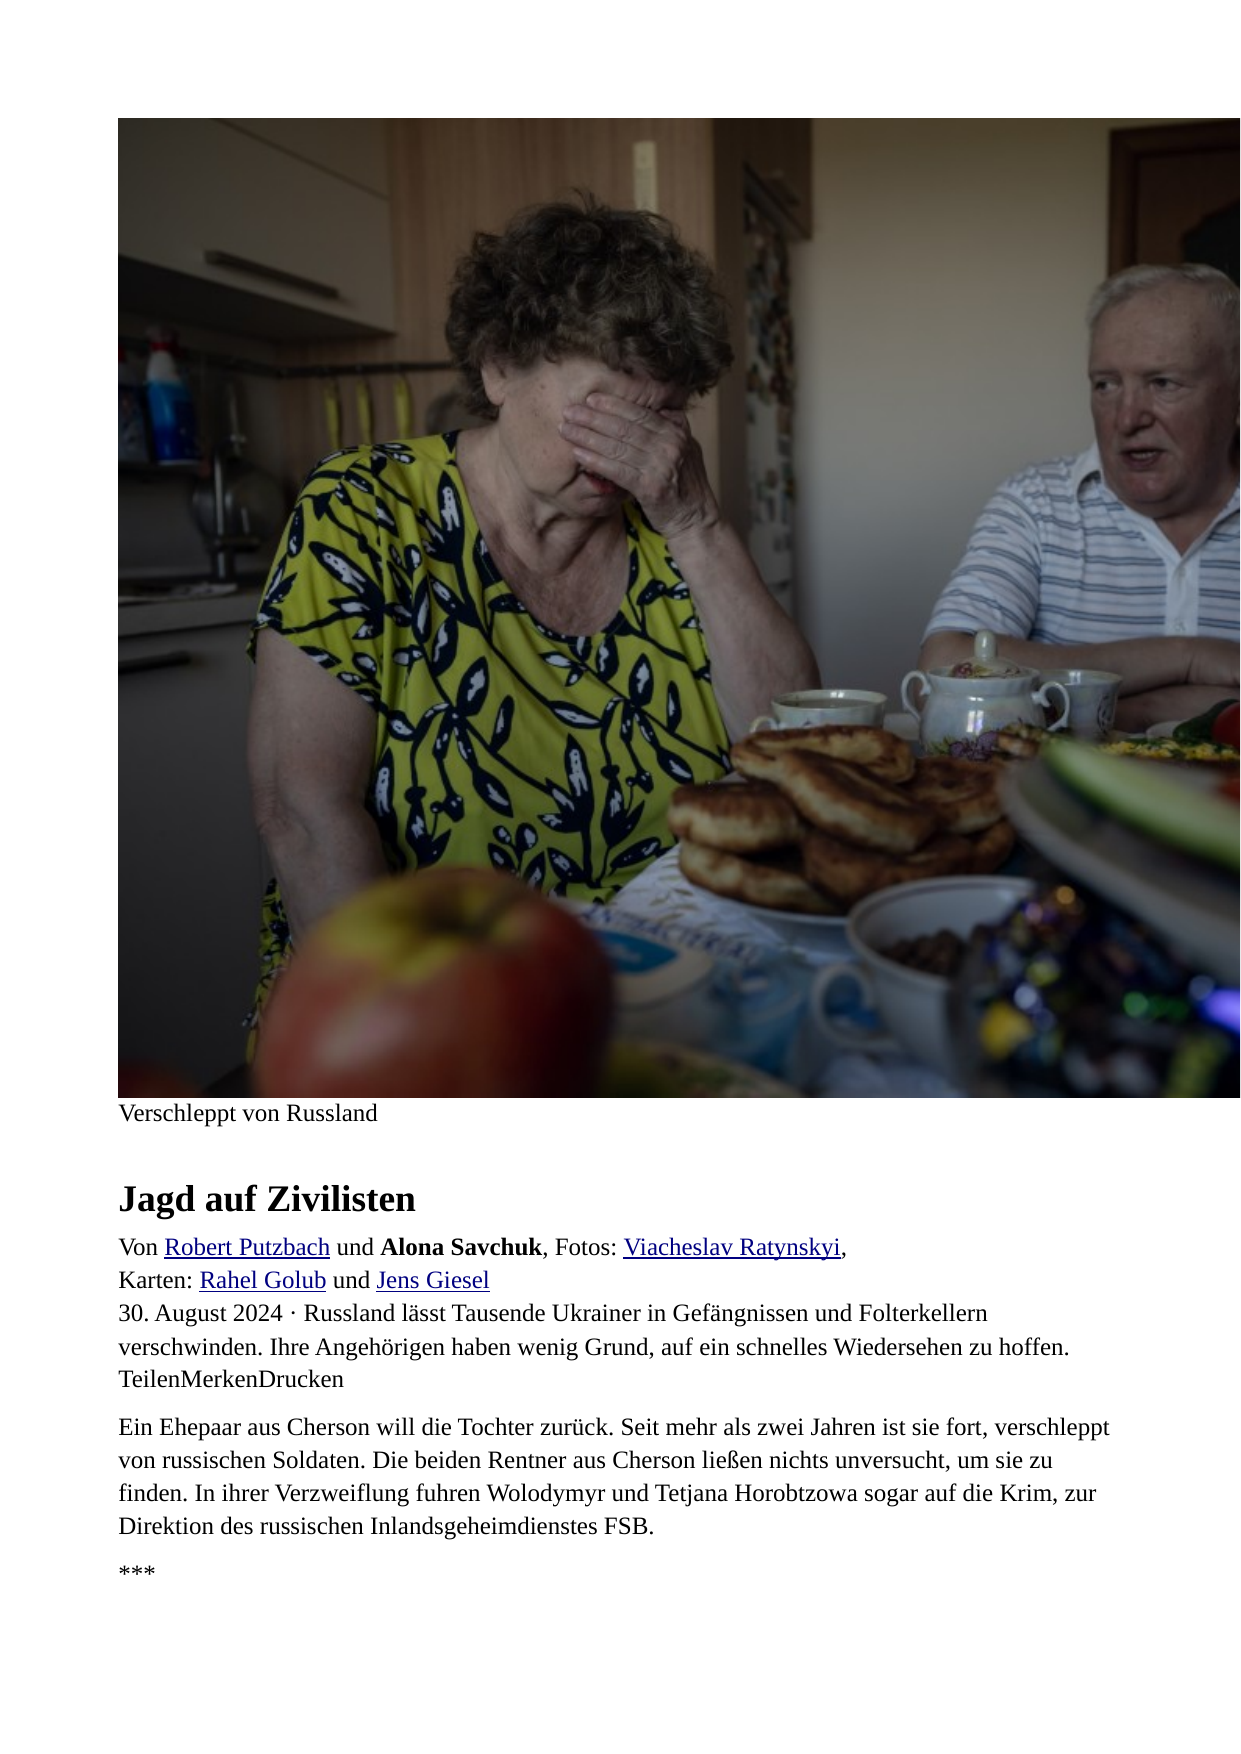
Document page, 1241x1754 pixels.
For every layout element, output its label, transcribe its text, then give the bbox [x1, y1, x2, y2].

subtitle Jagd auf Zivilisten [118, 1177, 1122, 1220]
text Von Robert Putzbach und Alona Savchuk, Fotos: Viacheslav Ratynskyi, Karten: Rahel Golub und Jens Giesel [118, 1232, 1122, 1294]
picture [118, 118, 1241, 1098]
text Ein Ehepaar aus Cherson will die Tochter zurück. Seit mehr als zwei Jahren ist sie fort, verschleppt von russischen Soldaten. Die beiden Rentner aus Cherson ließen nichts unversucht, um sie zu finden. In ihrer Verzweiflung fuhren Wolodymyr und Tetjana Horobtzowa sogar auf die Krim, zur Direktion des russischen Inlandsgeheimdienstes FSB. [118, 1412, 1122, 1540]
text Verschleppt von Russland [118, 1098, 1122, 1127]
text *** [118, 1559, 1122, 1588]
text TeilenMerkenDrucken [118, 1364, 1122, 1393]
text 30. August 2024 · Russland lässt Tausende Ukrainer in Gefängnissen und Folterkellern verschwinden. Ihre Angehörigen haben wenig Grund, auf ein schnelles Wiedersehen zu hoffen. [118, 1298, 1122, 1360]
